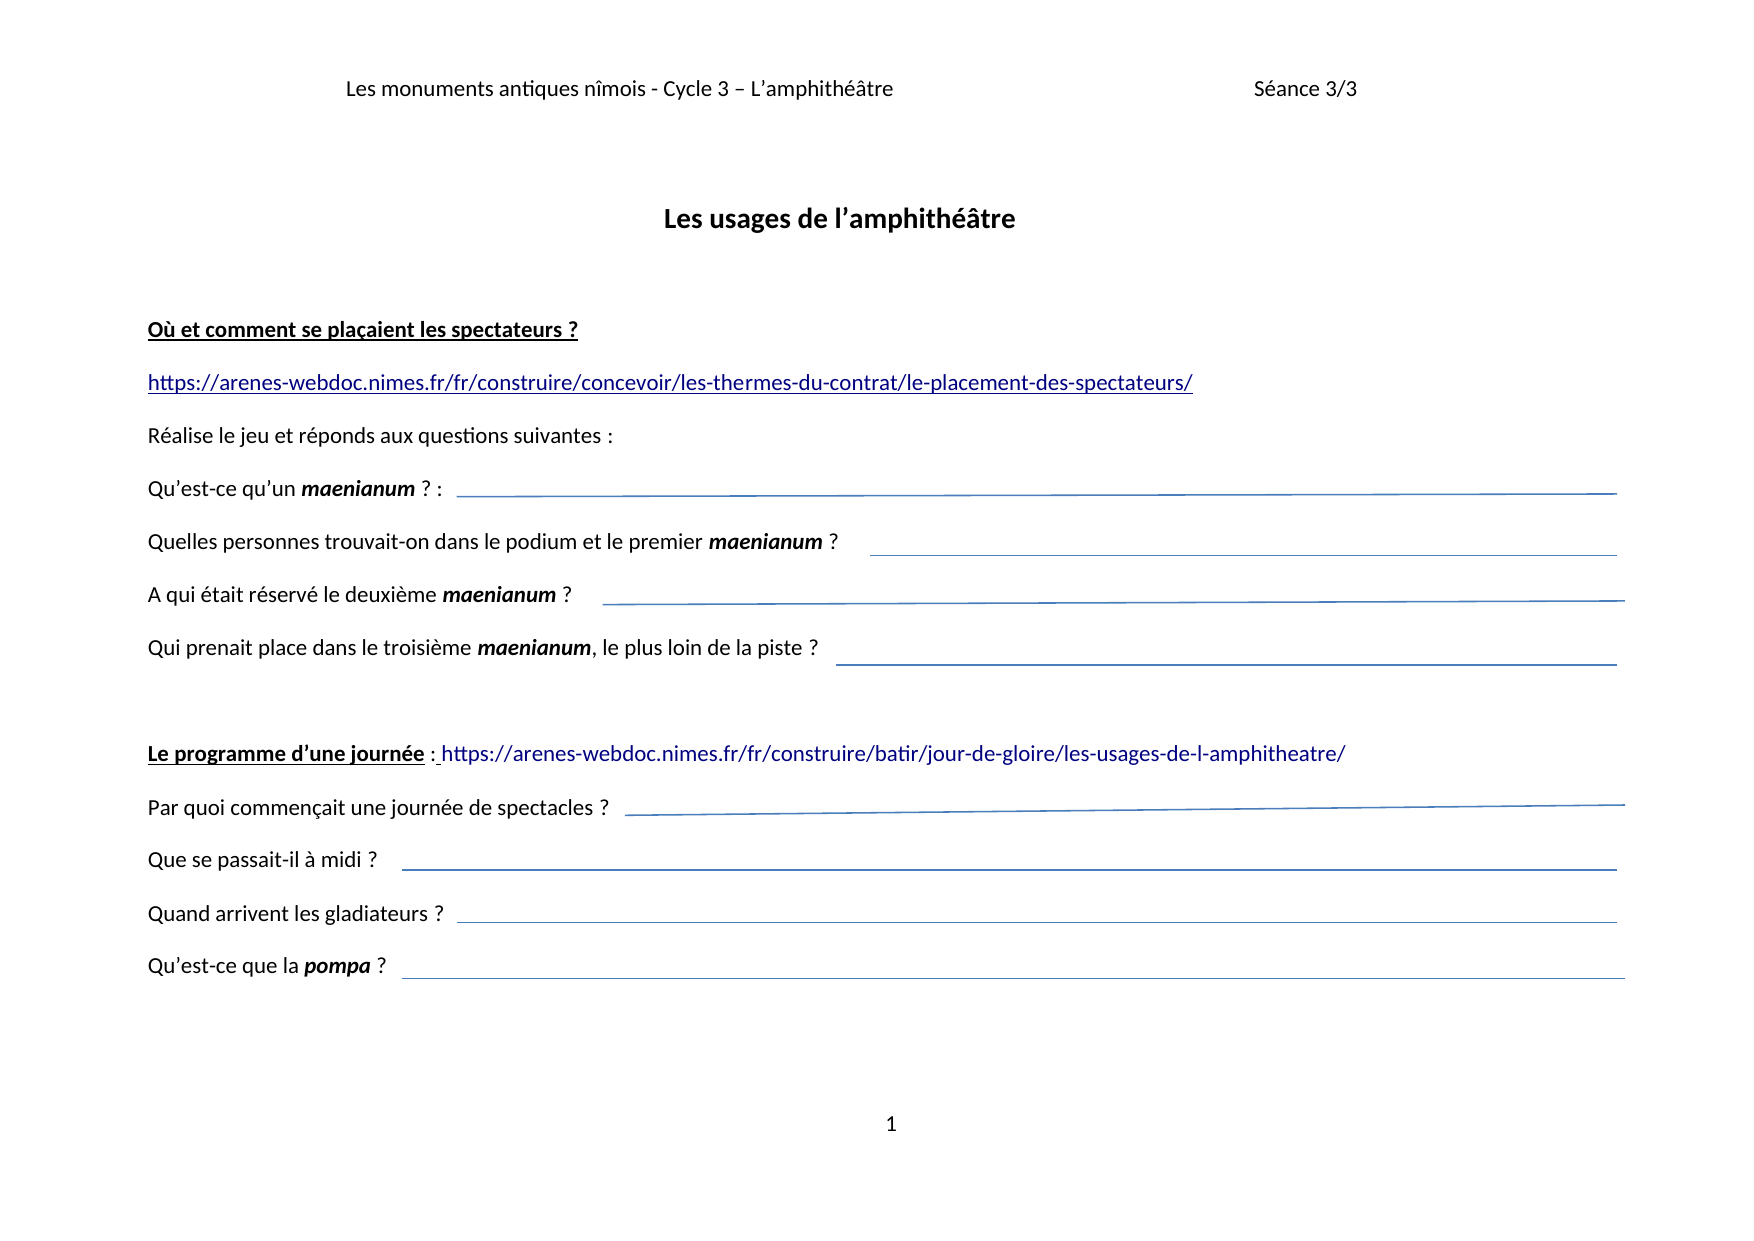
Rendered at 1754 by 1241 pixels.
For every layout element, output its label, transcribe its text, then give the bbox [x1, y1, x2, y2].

text Par quoi commençait une journée de spectacles ? [148, 793, 1606, 821]
text Quand arrivent les gladiateurs ? [148, 899, 1606, 927]
text Réalise le jeu et réponds aux questions suivantes : [148, 421, 1606, 449]
text Quelles personnes trouvait-on dans le podium et le premier maenianum ? [148, 527, 1606, 556]
text Qui prenait place dans le troisième maenianum, le plus loin de la piste ? [148, 633, 1606, 662]
text Qu’est-ce qu’un maenianum ? : [148, 474, 1606, 502]
text Où et comment se plaçaient les spectateurs ? [148, 315, 1606, 343]
text Que se passait-il à midi ? [148, 846, 1606, 874]
text Les usages de l’amphithéâtre [590, 201, 1606, 236]
text Qu’est-ce que la pompa ? [148, 952, 1606, 980]
text https://arenes-webdoc.nimes.fr/fr/construire/concevoir/les-thermes-du-contrat/le-placement-des-spectateurs/ [148, 368, 1606, 396]
text Le programme d’une journée : https://arenes-webdoc.nimes.fr/fr/construire/batir/jour-de-gloire/les-usages-de-l-amphitheatre/ [148, 739, 1606, 768]
text A qui était réservé le deuxième maenianum ? [148, 581, 1606, 608]
